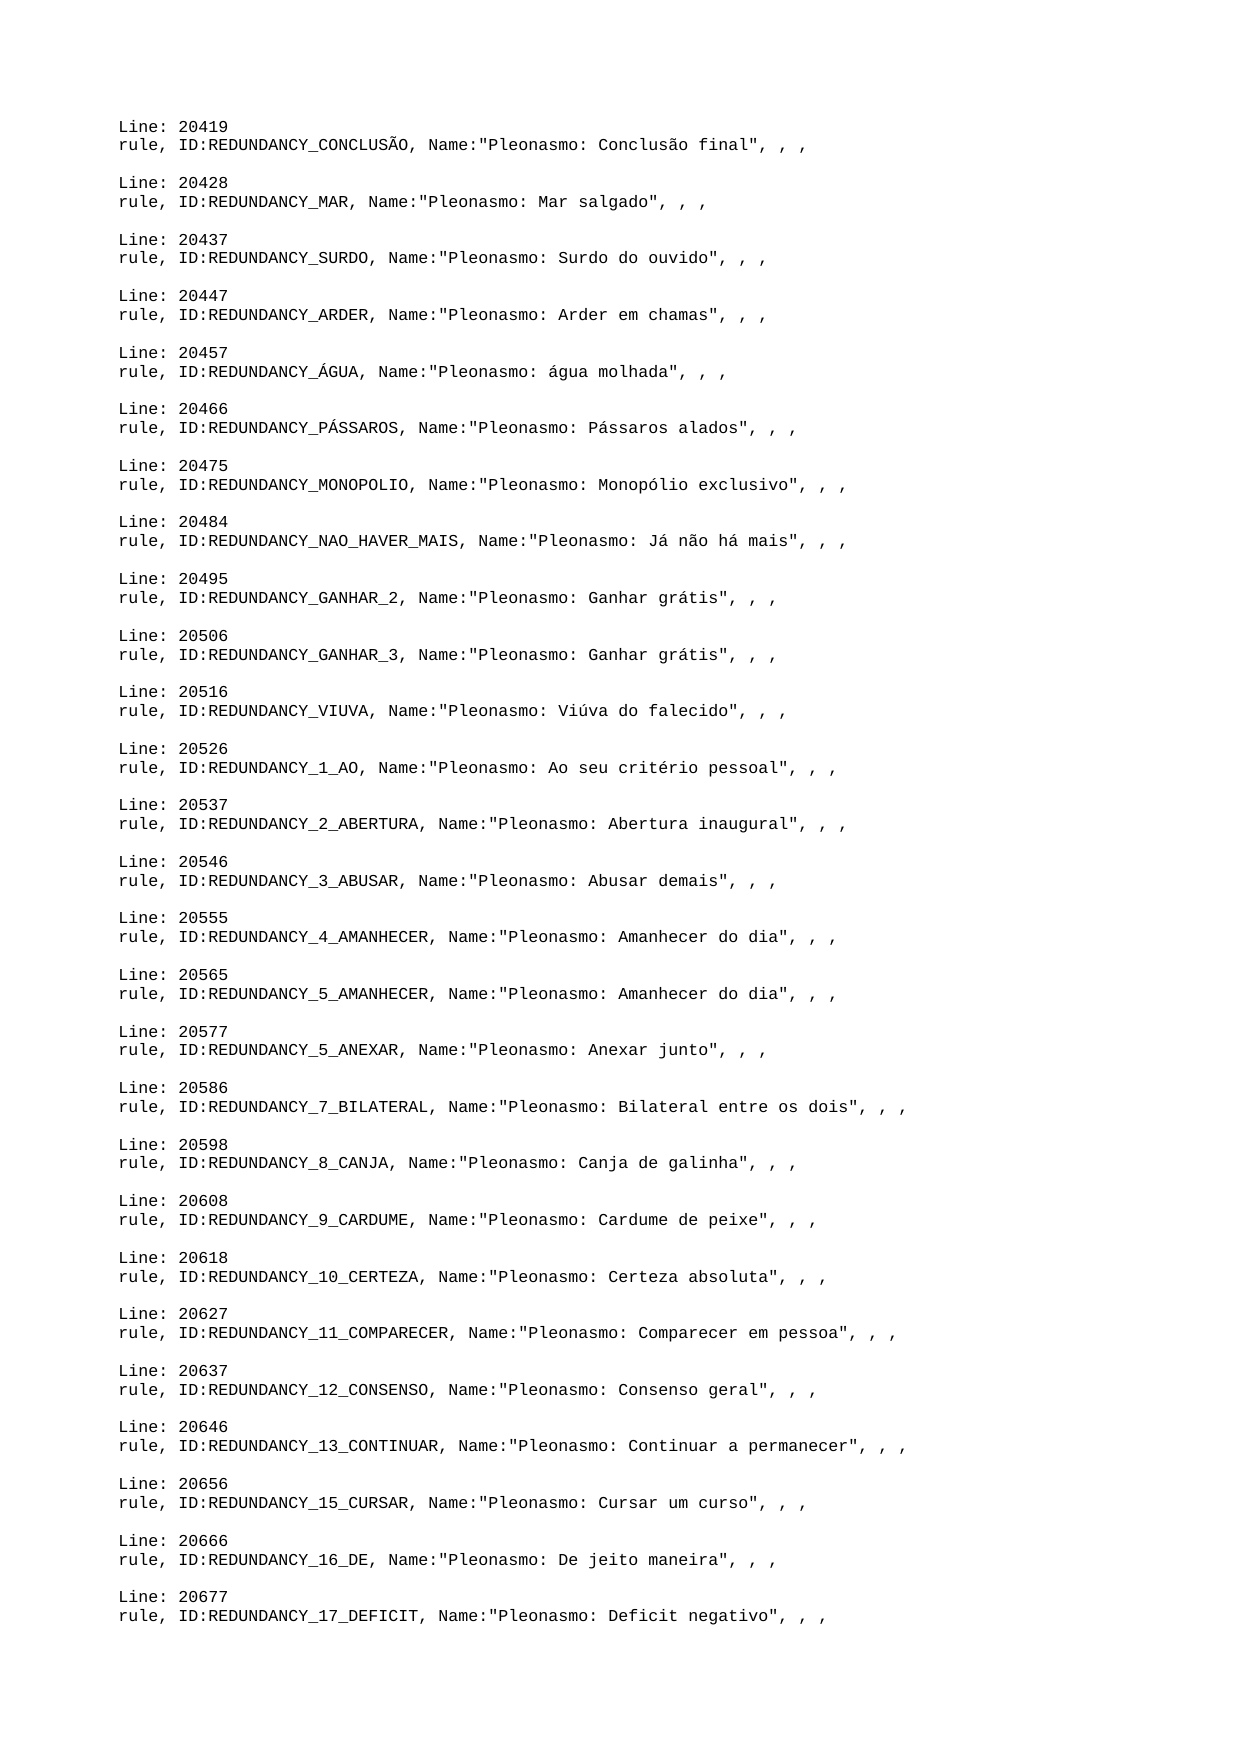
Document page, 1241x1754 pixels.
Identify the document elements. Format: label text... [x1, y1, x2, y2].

text rule, ID:REDUNDANCY_SURDO, Name:"Pleonasmo: Surdo do ouvido", , , [118, 250, 1122, 269]
text rule, ID:REDUNDANCY_3_ABUSAR, Name:"Pleonasmo: Abusar demais", , , [118, 872, 1122, 891]
text rule, ID:REDUNDANCY_CONCLUSÃO, Name:"Pleonasmo: Conclusão final", , , [118, 137, 1122, 156]
text Line: 20666 [118, 1532, 1122, 1551]
text Line: 20457 [118, 344, 1122, 363]
text rule, ID:REDUNDANCY_9_CARDUME, Name:"Pleonasmo: Cardume de peixe", , , [118, 1212, 1122, 1231]
text rule, ID:REDUNDANCY_4_AMANHECER, Name:"Pleonasmo: Amanhecer do dia", , , [118, 929, 1122, 948]
text rule, ID:REDUNDANCY_13_CONTINUAR, Name:"Pleonasmo: Continuar a permanecer", , , [118, 1438, 1122, 1457]
text Line: 20646 [118, 1419, 1122, 1438]
text Line: 20656 [118, 1476, 1122, 1494]
text rule, ID:REDUNDANCY_GANHAR_2, Name:"Pleonasmo: Ganhar grátis", , , [118, 589, 1122, 608]
text Line: 20447 [118, 288, 1122, 307]
text Line: 20428 [118, 175, 1122, 193]
text rule, ID:REDUNDANCY_2_ABERTURA, Name:"Pleonasmo: Abertura inaugural", , , [118, 816, 1122, 834]
text Line: 20627 [118, 1306, 1122, 1325]
text rule, ID:REDUNDANCY_10_CERTEZA, Name:"Pleonasmo: Certeza absoluta", , , [118, 1268, 1122, 1287]
text Line: 20555 [118, 910, 1122, 929]
text Line: 20537 [118, 797, 1122, 816]
text rule, ID:REDUNDANCY_17_DEFICIT, Name:"Pleonasmo: Deficit negativo", , , [118, 1608, 1122, 1626]
text Line: 20437 [118, 231, 1122, 250]
text Line: 20466 [118, 401, 1122, 420]
text Line: 20565 [118, 967, 1122, 985]
text rule, ID:REDUNDANCY_15_CURSAR, Name:"Pleonasmo: Cursar um curso", , , [118, 1494, 1122, 1513]
text Line: 20608 [118, 1193, 1122, 1212]
text Line: 20598 [118, 1136, 1122, 1155]
text rule, ID:REDUNDANCY_7_BILATERAL, Name:"Pleonasmo: Bilateral entre os dois", , , [118, 1098, 1122, 1117]
text Line: 20516 [118, 684, 1122, 703]
text rule, ID:REDUNDANCY_8_CANJA, Name:"Pleonasmo: Canja de galinha", , , [118, 1155, 1122, 1174]
text rule, ID:REDUNDANCY_MAR, Name:"Pleonasmo: Mar salgado", , , [118, 193, 1122, 212]
text Line: 20475 [118, 457, 1122, 476]
text Line: 20546 [118, 853, 1122, 872]
text rule, ID:REDUNDANCY_PÁSSAROS, Name:"Pleonasmo: Pássaros alados", , , [118, 420, 1122, 439]
text rule, ID:REDUNDANCY_5_AMANHECER, Name:"Pleonasmo: Amanhecer do dia", , , [118, 985, 1122, 1004]
text rule, ID:REDUNDANCY_MONOPOLIO, Name:"Pleonasmo: Monopólio exclusivo", , , [118, 476, 1122, 495]
text rule, ID:REDUNDANCY_NAO_HAVER_MAIS, Name:"Pleonasmo: Já não há mais", , , [118, 533, 1122, 552]
text Line: 20526 [118, 740, 1122, 759]
text rule, ID:REDUNDANCY_11_COMPARECER, Name:"Pleonasmo: Comparecer em pessoa", , , [118, 1325, 1122, 1344]
text Line: 20484 [118, 514, 1122, 533]
text rule, ID:REDUNDANCY_ÁGUA, Name:"Pleonasmo: água molhada", , , [118, 363, 1122, 382]
text rule, ID:REDUNDANCY_16_DE, Name:"Pleonasmo: De jeito maneira", , , [118, 1551, 1122, 1570]
text Line: 20495 [118, 571, 1122, 589]
text Line: 20618 [118, 1249, 1122, 1268]
text rule, ID:REDUNDANCY_12_CONSENSO, Name:"Pleonasmo: Consenso geral", , , [118, 1381, 1122, 1400]
text rule, ID:REDUNDANCY_VIUVA, Name:"Pleonasmo: Viúva do falecido", , , [118, 703, 1122, 721]
text rule, ID:REDUNDANCY_ARDER, Name:"Pleonasmo: Arder em chamas", , , [118, 307, 1122, 326]
text rule, ID:REDUNDANCY_1_AO, Name:"Pleonasmo: Ao seu critério pessoal", , , [118, 759, 1122, 778]
text Line: 20577 [118, 1023, 1122, 1042]
text Line: 20637 [118, 1362, 1122, 1381]
text Line: 20586 [118, 1080, 1122, 1098]
text Line: 20677 [118, 1589, 1122, 1608]
text Line: 20506 [118, 627, 1122, 646]
text Line: 20419 [118, 118, 1122, 137]
text rule, ID:REDUNDANCY_5_ANEXAR, Name:"Pleonasmo: Anexar junto", , , [118, 1042, 1122, 1061]
text rule, ID:REDUNDANCY_GANHAR_3, Name:"Pleonasmo: Ganhar grátis", , , [118, 646, 1122, 665]
